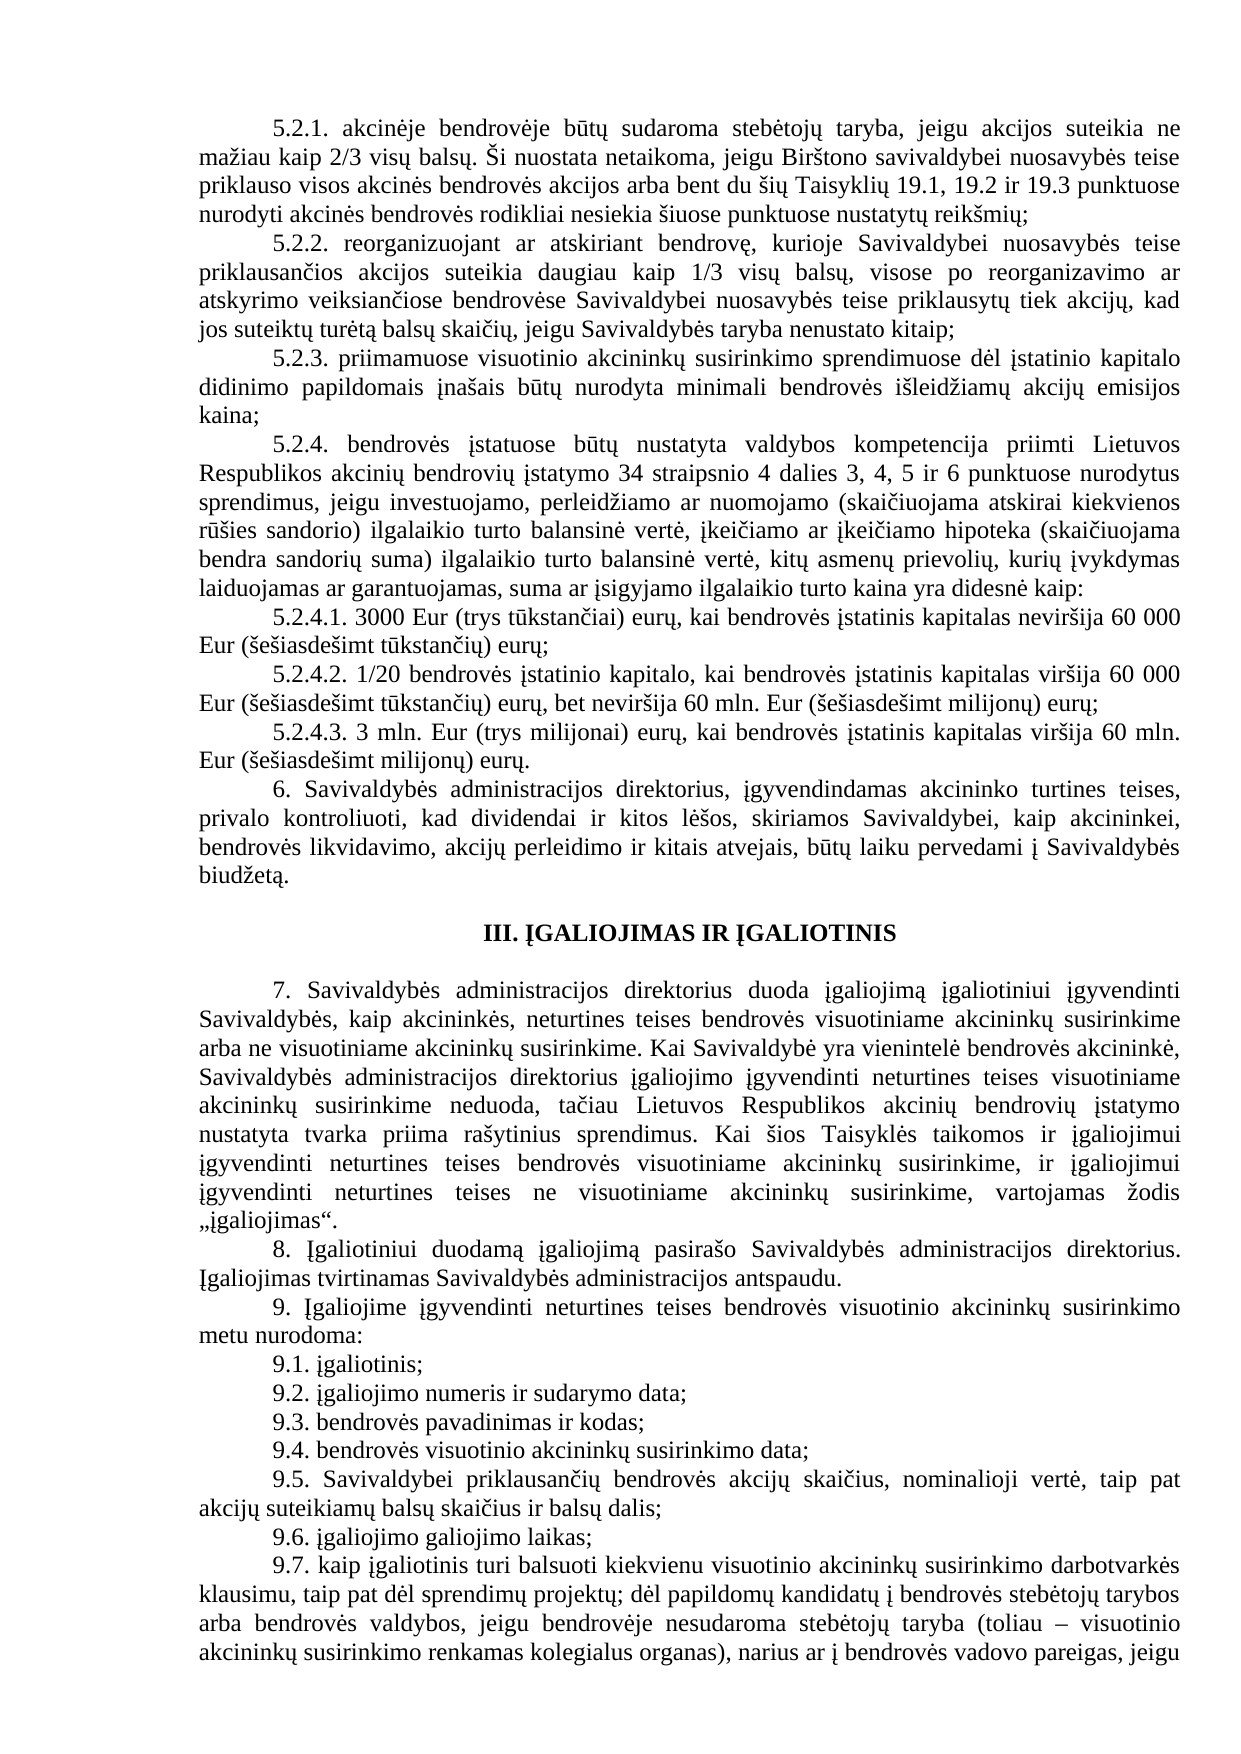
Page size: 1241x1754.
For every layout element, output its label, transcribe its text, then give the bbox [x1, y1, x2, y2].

text 5.2.4. bendrovės įstatuose būtų nustatyta valdybos kompetencija priimti Lietuvos Respublikos akcinių bendrovių įstatymo 34 straipsnio 4 dalies 3, 4, 5 ir 6 punktuose nurodytus sprendimus, jeigu investuojamo, perleidžiamo ar nuomojamo (skaičiuojama atskirai kiekvienos rūšies sandorio) ilgalaikio turto balansinė vertė, įkeičiamo ar įkeičiamo hipoteka (skaičiuojama bendra sandorių suma) ilgalaikio turto balansinė vertė, kitų asmenų prievolių, kurių įvykdymas laiduojamas ar garantuojamas, suma ar įsigyjamo ilgalaikio turto kaina yra didesnė kaip: [198, 429, 1181, 602]
text 5.2.4.3. 3 mln. Eur (trys milijonai) eurų, kai bendrovės įstatinis kapitalas viršija 60 mln. Eur (šešiasdešimt milijonų) eurų. [198, 717, 1181, 774]
text 5.2.1. akcinėje bendrovėje būtų sudaroma stebėtojų taryba, jeigu akcijos suteikia ne mažiau kaip 2/3 visų balsų. Ši nuostata netaikoma, jeigu Birštono savivaldybei nuosavybės teise priklauso visos akcinės bendrovės akcijos arba bent du šių Taisyklių 19.1, 19.2 ir 19.3 punktuose nurodyti akcinės bendrovės rodikliai nesiekia šiuose punktuose nustatytų reikšmių; [198, 113, 1181, 228]
text 5.2.3. priimamuose visuotinio akcininkų susirinkimo sprendimuose dėl įstatinio kapitalo didinimo papildomais įnašais būtų nurodyta minimali bendrovės išleidžiamų akcijų emisijos kaina; [198, 343, 1181, 429]
text 9.7. kaip įgaliotinis turi balsuoti kiekvienu visuotinio akcininkų susirinkimo darbotvarkės klausimu, taip pat dėl sprendimų projektų; dėl papildomų kandidatų į bendrovės stebėtojų tarybos arba bendrovės valdybos, jeigu bendrovėje nesudaroma stebėtojų taryba (toliau – visuotinio akcininkų susirinkimo renkamas kolegialus organas), narius ar į bendrovės vadovo pareigas, jeigu [198, 1551, 1181, 1666]
text 9.1. įgaliotinis; [198, 1349, 1181, 1378]
text 5.2.2. reorganizuojant ar atskiriant bendrovę, kurioje Savivaldybei nuosavybės teise priklausančios akcijos suteikia daugiau kaip 1/3 visų balsų, visose po reorganizavimo ar atskyrimo veiksiančiose bendrovėse Savivaldybei nuosavybės teise priklausytų tiek akcijų, kad jos suteiktų turėtą balsų skaičių, jeigu Savivaldybės taryba nenustato kitaip; [198, 228, 1181, 343]
text 8. Įgaliotiniui duodamą įgaliojimą pasirašo Savivaldybės administracijos direktorius. Įgaliojimas tvirtinamas Savivaldybės administracijos antspaudu. [198, 1234, 1181, 1292]
text 9. Įgaliojime įgyvendinti neturtines teises bendrovės visuotinio akcininkų susirinkimo metu nurodoma: [198, 1292, 1181, 1349]
text 9.4. bendrovės visuotinio akcininkų susirinkimo data; [198, 1436, 1181, 1464]
text 9.5. Savivaldybei priklausančių bendrovės akcijų skaičius, nominalioji vertė, taip pat akcijų suteikiamų balsų skaičius ir balsų dalis; [198, 1464, 1181, 1522]
text 5.2.4.2. 1/20 bendrovės įstatinio kapitalo, kai bendrovės įstatinis kapitalas viršija 60 000 Eur (šešiasdešimt tūkstančių) eurų, bet neviršija 60 mln. Eur (šešiasdešimt milijonų) eurų; [198, 659, 1181, 717]
text 6. Savivaldybės administracijos direktorius, įgyvendindamas akcininko turtines teises, privalo kontroliuoti, kad dividendai ir kitos lėšos, skiriamos Savivaldybei, kaip akcininkei, bendrovės likvidavimo, akcijų perleidimo ir kitais atvejais, būtų laiku pervedami į Savivaldybės biudžetą. [198, 774, 1181, 889]
text 9.3. bendrovės pavadinimas ir kodas; [198, 1407, 1181, 1436]
text 7. Savivaldybės administracijos direktorius duoda įgaliojimą įgaliotiniui įgyvendinti Savivaldybės, kaip akcininkės, neturtines teises bendrovės visuotiniame akcininkų susirinkime arba ne visuotiniame akcininkų susirinkime. Kai Savivaldybė yra vienintelė bendrovės akcininkė, Savivaldybės administracijos direktorius įgaliojimo įgyvendinti neturtines teises visuotiniame akcininkų susirinkime neduoda, tačiau Lietuvos Respublikos akcinių bendrovių įstatymo nustatyta tvarka priima rašytinius sprendimus. Kai šios Taisyklės taikomos ir įgaliojimui įgyvendinti neturtines teises bendrovės visuotiniame akcininkų susirinkime, ir įgaliojimui įgyvendinti neturtines teises ne visuotiniame akcininkų susirinkime, vartojamas žodis „įgaliojimas“. [198, 976, 1181, 1234]
text 9.2. įgaliojimo numeris ir sudarymo data; [198, 1378, 1181, 1407]
text 5.2.4.1. 3000 Eur (trys tūkstančiai) eurų, kai bendrovės įstatinis kapitalas neviršija 60 000 Eur (šešiasdešimt tūkstančių) eurų; [198, 602, 1181, 659]
text 9.6. įgaliojimo galiojimo laikas; [198, 1522, 1181, 1551]
text III. ĮGALIOJIMAS IR ĮGALIOTINIS [198, 918, 1181, 947]
